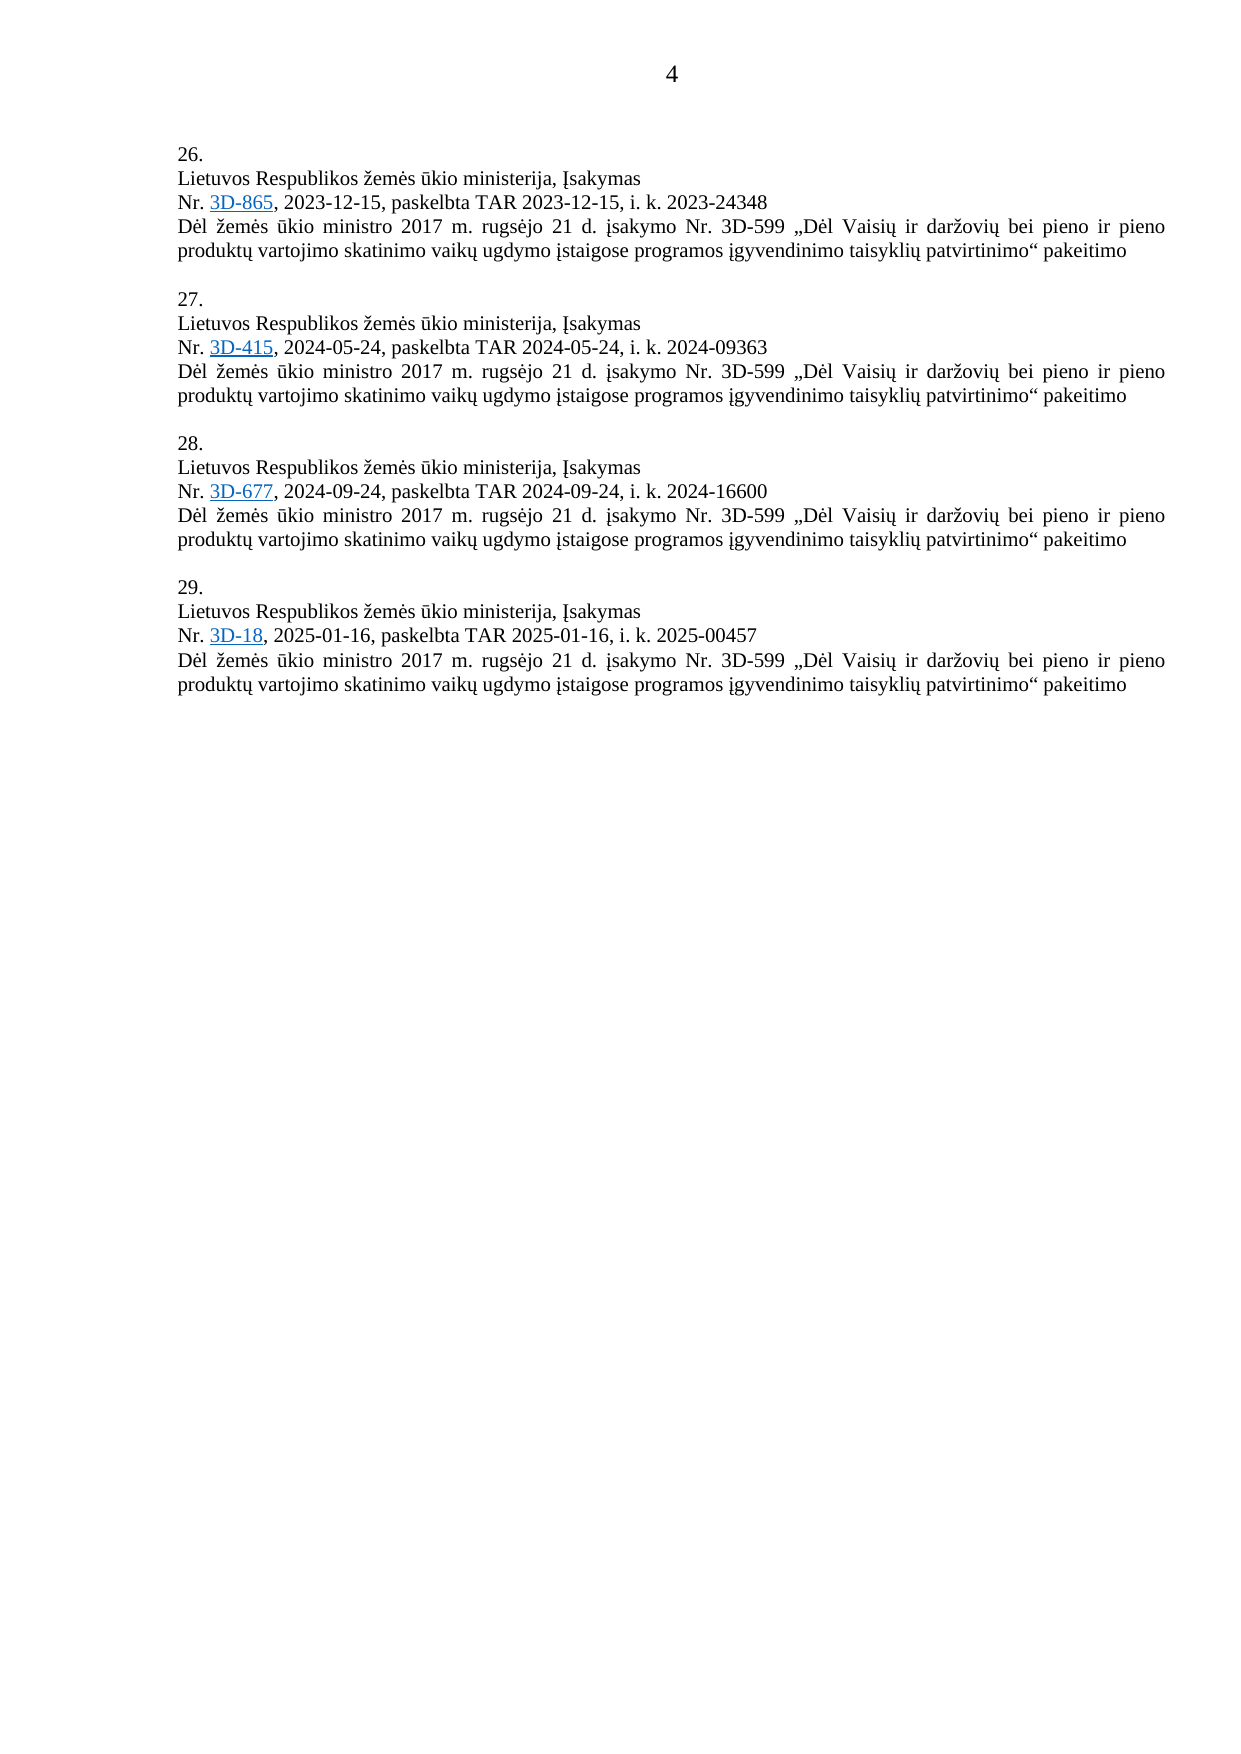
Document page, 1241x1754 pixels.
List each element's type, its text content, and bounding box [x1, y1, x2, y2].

text Nr. 3D-415, 2024-05-24, paskelbta TAR 2024-05-24, i. k. 2024-09363 [177, 335, 1166, 359]
text Nr. 3D-865, 2023-12-15, paskelbta TAR 2023-12-15, i. k. 2023-24348 [177, 190, 1166, 214]
text Lietuvos Respublikos žemės ūkio ministerija, Įsakymas [177, 599, 1166, 623]
text 28. [177, 431, 1166, 455]
text Dėl žemės ūkio ministro 2017 m. rugsėjo 21 d. įsakymo Nr. 3D-599 „Dėl Vaisių ir daržovių bei pieno ir pieno produktų vartojimo skatinimo vaikų ugdymo įstaigose programos įgyvendinimo taisyklių patvirtinimo“ pakeitimo [177, 647, 1166, 696]
text 27. [177, 287, 1166, 311]
text Dėl žemės ūkio ministro 2017 m. rugsėjo 21 d. įsakymo Nr. 3D-599 „Dėl Vaisių ir daržovių bei pieno ir pieno produktų vartojimo skatinimo vaikų ugdymo įstaigose programos įgyvendinimo taisyklių patvirtinimo“ pakeitimo [177, 503, 1166, 551]
text Dėl žemės ūkio ministro 2017 m. rugsėjo 21 d. įsakymo Nr. 3D-599 „Dėl Vaisių ir daržovių bei pieno ir pieno produktų vartojimo skatinimo vaikų ugdymo įstaigose programos įgyvendinimo taisyklių patvirtinimo“ pakeitimo [177, 214, 1166, 262]
text 26. [177, 142, 1166, 166]
text Nr. 3D-677, 2024-09-24, paskelbta TAR 2024-09-24, i. k. 2024-16600 [177, 479, 1166, 503]
text Lietuvos Respublikos žemės ūkio ministerija, Įsakymas [177, 311, 1166, 335]
text 29. [177, 575, 1166, 599]
text Nr. 3D-18, 2025-01-16, paskelbta TAR 2025-01-16, i. k. 2025-00457 [177, 623, 1166, 647]
text Lietuvos Respublikos žemės ūkio ministerija, Įsakymas [177, 455, 1166, 479]
text Dėl žemės ūkio ministro 2017 m. rugsėjo 21 d. įsakymo Nr. 3D-599 „Dėl Vaisių ir daržovių bei pieno ir pieno produktų vartojimo skatinimo vaikų ugdymo įstaigose programos įgyvendinimo taisyklių patvirtinimo“ pakeitimo [177, 359, 1166, 407]
text Lietuvos Respublikos žemės ūkio ministerija, Įsakymas [177, 166, 1166, 190]
